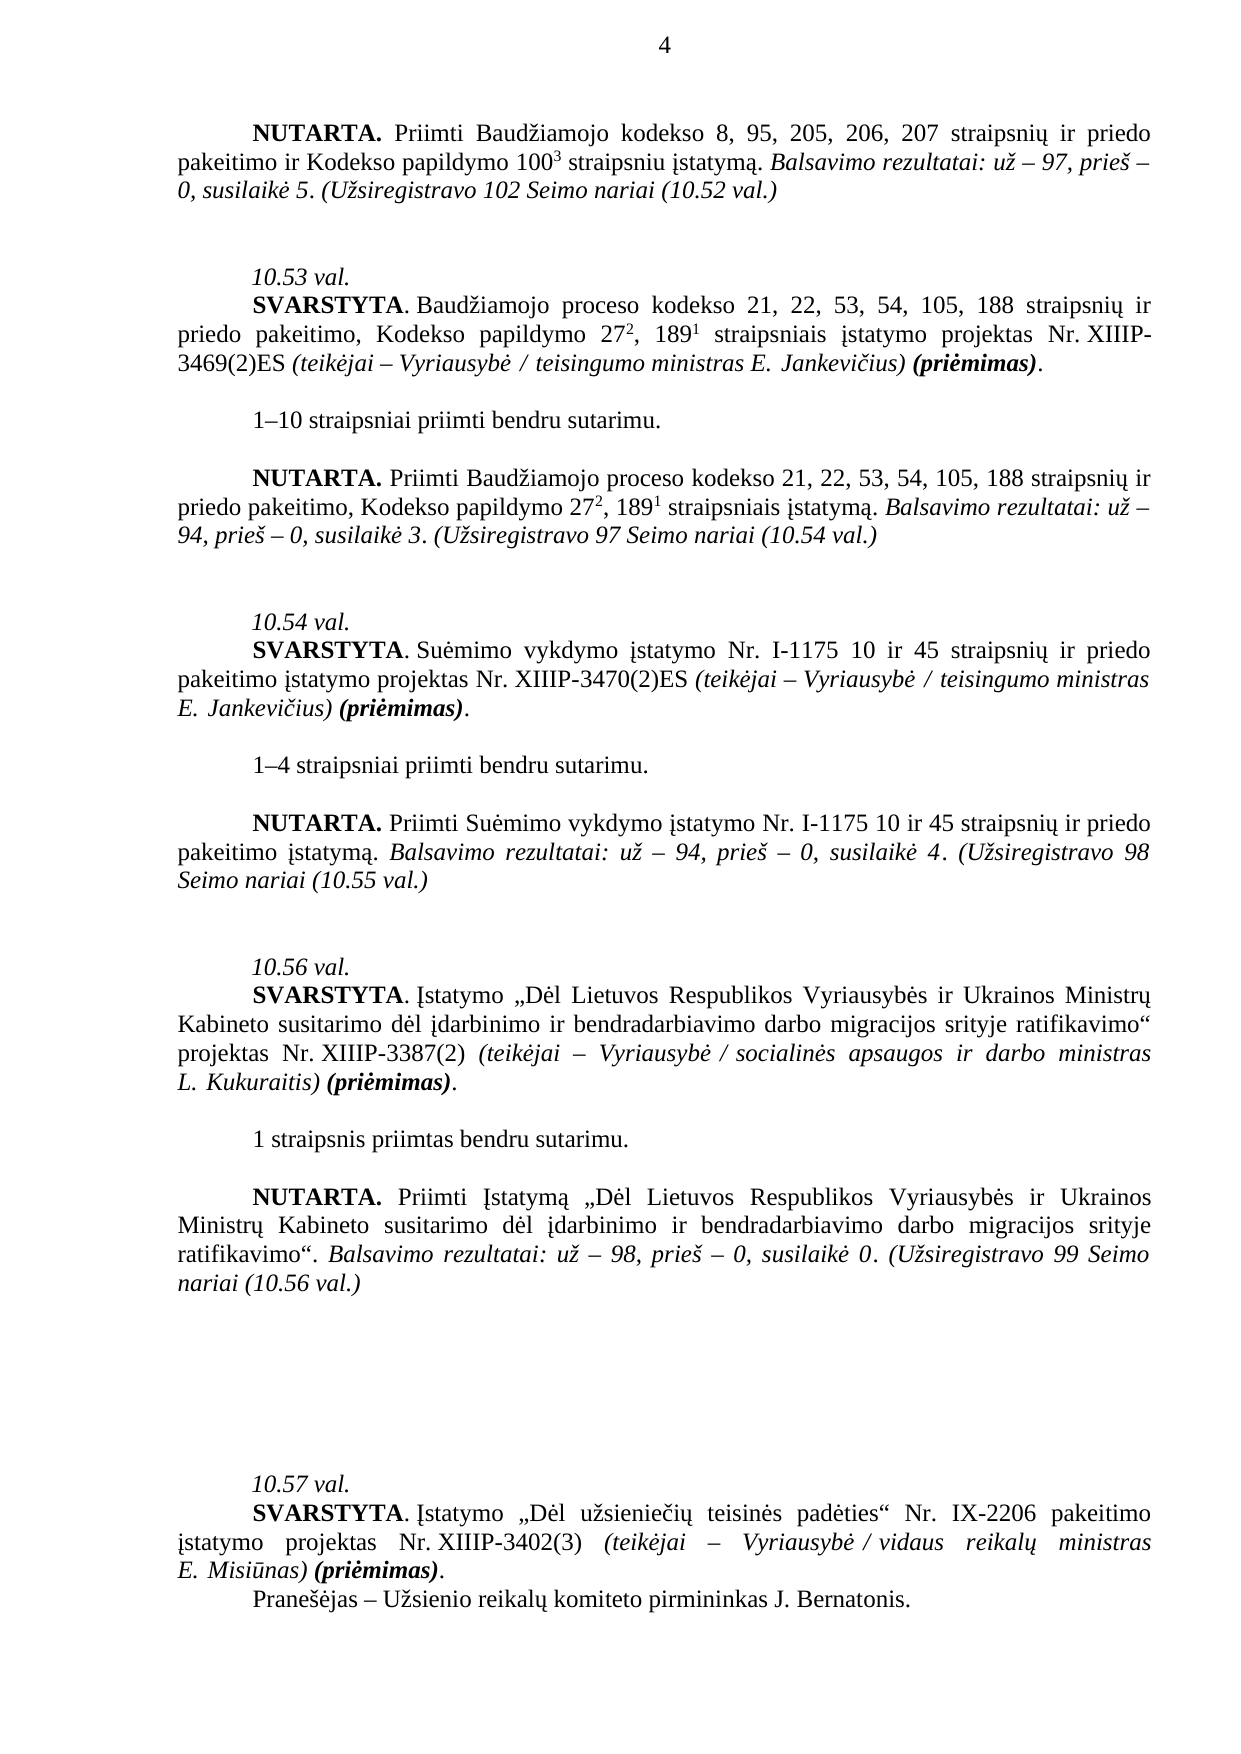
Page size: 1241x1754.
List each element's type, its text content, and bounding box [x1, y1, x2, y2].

text 1–4 straipsniai priimti bendru sutarimu. [177, 751, 1152, 779]
text 10.53 val. [177, 262, 1152, 291]
text NUTARTA. Priimti Baudžiamojo kodekso 8, 95, 205, 206, 207 straipsnių ir priedo pakeitimo ir Kodekso papildymo 1003 straipsniu įstatymą. Balsavimo rezultatai: už – 97, prieš – 0, susilaikė 5. (Užsiregistravo 102 Seimo nariai (10.52 val.) [177, 118, 1152, 204]
text NUTARTA. Priimti Įstatymą „Dėl Lietuvos Respublikos Vyriausybės ir Ukrainos Ministrų Kabineto susitarimo dėl įdarbinimo ir bendradarbiavimo darbo migracijos srityje ratifikavimo“. Balsavimo rezultatai: už – 98, prieš – 0, susilaikė 0. (Užsiregistravo 99 Seimo nariai (10.56 val.) [177, 1182, 1152, 1297]
text 10.56 val. [177, 952, 1152, 981]
text Pranešėjas – Užsienio reikalų komiteto pirmininkas J. Bernatonis. [177, 1584, 1152, 1613]
text NUTARTA. Priimti Suėmimo vykdymo įstatymo Nr. I-1175 10 ir 45 straipsnių ir priedo pakeitimo įstatymą. Balsavimo rezultatai: už – 94, prieš – 0, susilaikė 4. (Užsiregistravo 98 Seimo nariai (10.55 val.) [177, 808, 1152, 894]
text 1–10 straipsniai priimti bendru sutarimu. [177, 406, 1152, 434]
text SVARSTYTA. Įstatymo „Dėl Lietuvos Respublikos Vyriausybės ir Ukrainos Ministrų Kabineto susitarimo dėl įdarbinimo ir bendradarbiavimo darbo migracijos srityje ratifikavimo“ projektas Nr. XIIIP-3387(2) (teikėjai – Vyriausybė / socialinės apsaugos ir darbo ministras L. Kukuraitis) (priėmimas). [177, 981, 1152, 1096]
text 1 straipsnis priimtas bendru sutarimu. [177, 1124, 1152, 1153]
text 10.54 val. [177, 607, 1152, 636]
text SVARSTYTA. Baudžiamojo proceso kodekso 21, 22, 53, 54, 105, 188 straipsnių ir priedo pakeitimo, Kodekso papildymo 272, 1891 straipsniais įstatymo projektas Nr. XIIIP-3469(2)ES (teikėjai – Vyriausybė / teisingumo ministras E. Jankevičius) (priėmimas). [177, 291, 1152, 377]
text SVARSTYTA. Suėmimo vykdymo įstatymo Nr. I-1175 10 ir 45 straipsnių ir priedo pakeitimo įstatymo projektas Nr. XIIIP-3470(2)ES (teikėjai – Vyriausybė / teisingumo ministras E. Jankevičius) (priėmimas). [177, 636, 1152, 722]
text 10.57 val. [177, 1469, 1152, 1498]
text NUTARTA. Priimti Baudžiamojo proceso kodekso 21, 22, 53, 54, 105, 188 straipsnių ir priedo pakeitimo, Kodekso papildymo 272, 1891 straipsniais įstatymą. Balsavimo rezultatai: už – 94, prieš – 0, susilaikė 3. (Užsiregistravo 97 Seimo nariai (10.54 val.) [177, 463, 1152, 549]
text SVARSTYTA. Įstatymo „Dėl užsieniečių teisinės padėties“ Nr. IX-2206 pakeitimo įstatymo projektas Nr. XIIIP-3402(3) (teikėjai – Vyriausybė / vidaus reikalų ministras E. Misiūnas) (priėmimas). [177, 1498, 1152, 1584]
